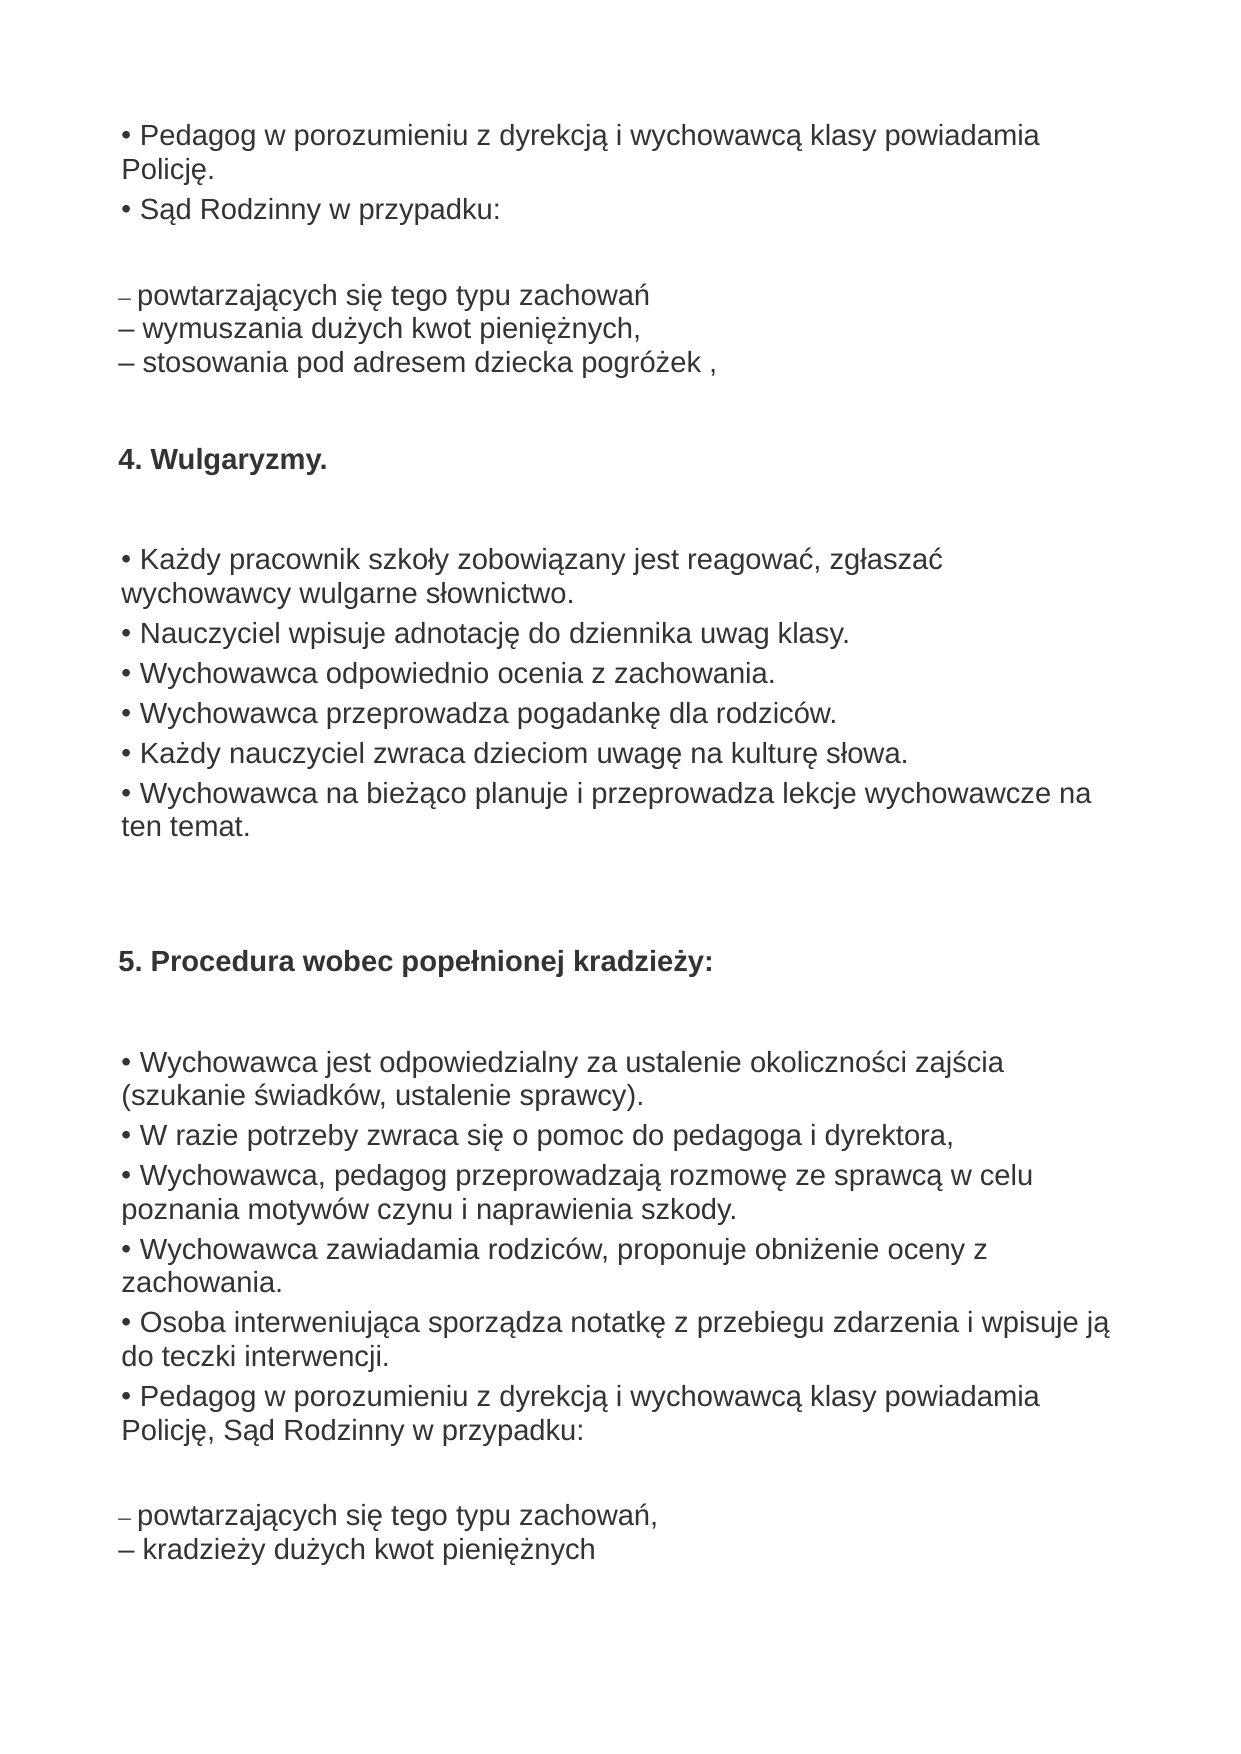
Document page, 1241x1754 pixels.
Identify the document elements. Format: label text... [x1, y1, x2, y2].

list Sąd Rodzinny w przypadku: [118, 192, 1119, 225]
text 5. Procedura wobec popełnionej kradzieży: [118, 944, 1122, 978]
text – powtarzających się tego typu zachowań, – kradzieży dużych kwot pieniężnych [118, 1498, 1122, 1565]
list Wychowawca zawiadamia rodziców, proponuje obniżenie oceny z zachowania. [118, 1232, 1119, 1299]
list Wychowawca na bieżąco planuje i przeprowadza lekcje wychowawcze na ten temat. [118, 776, 1119, 843]
list Nauczyciel wpisuje adnotację do dziennika uwag klasy. [118, 616, 1119, 649]
list Wychowawca jest odpowiedzialny za ustalenie okoliczności zajścia (szukanie świadków, ustalenie sprawcy). [118, 1044, 1119, 1112]
list Osoba interweniująca sporządza notatkę z przebiegu zdarzenia i wpisuje ją do teczki interwencji. [118, 1305, 1119, 1372]
text 4. Wulgaryzmy. [118, 442, 1122, 475]
list Wychowawca przeprowadza pogadankę dla rodziców. [118, 696, 1119, 729]
list Każdy nauczyciel zwraca dzieciom uwagę na kulturę słowa. [118, 736, 1119, 769]
list W razie potrzeby zwraca się o pomoc do pedagoga i dyrektora, [118, 1118, 1119, 1152]
list Pedagog w porozumieniu z dyrekcją i wychowawcą klasy powiadamia Policję, Sąd Rodzinny w przypadku: [118, 1379, 1119, 1446]
list Wychowawca, pedagog przeprowadzają rozmowę ze sprawcą w celu poznania motywów czynu i naprawienia szkody. [118, 1158, 1119, 1225]
list Każdy pracownik szkoły zobowiązany jest reagować, zgłaszać wychowawcy wulgarne słownictwo. [118, 542, 1119, 609]
list Wychowawca odpowiednio ocenia z zachowania. [118, 656, 1119, 689]
list Pedagog w porozumieniu z dyrekcją i wychowawcą klasy powiadamia Policję. [118, 118, 1119, 185]
text – powtarzających się tego typu zachowań – wymuszania dużych kwot pieniężnych, – stosowania pod adresem dziecka pogróżek , [118, 278, 1122, 378]
